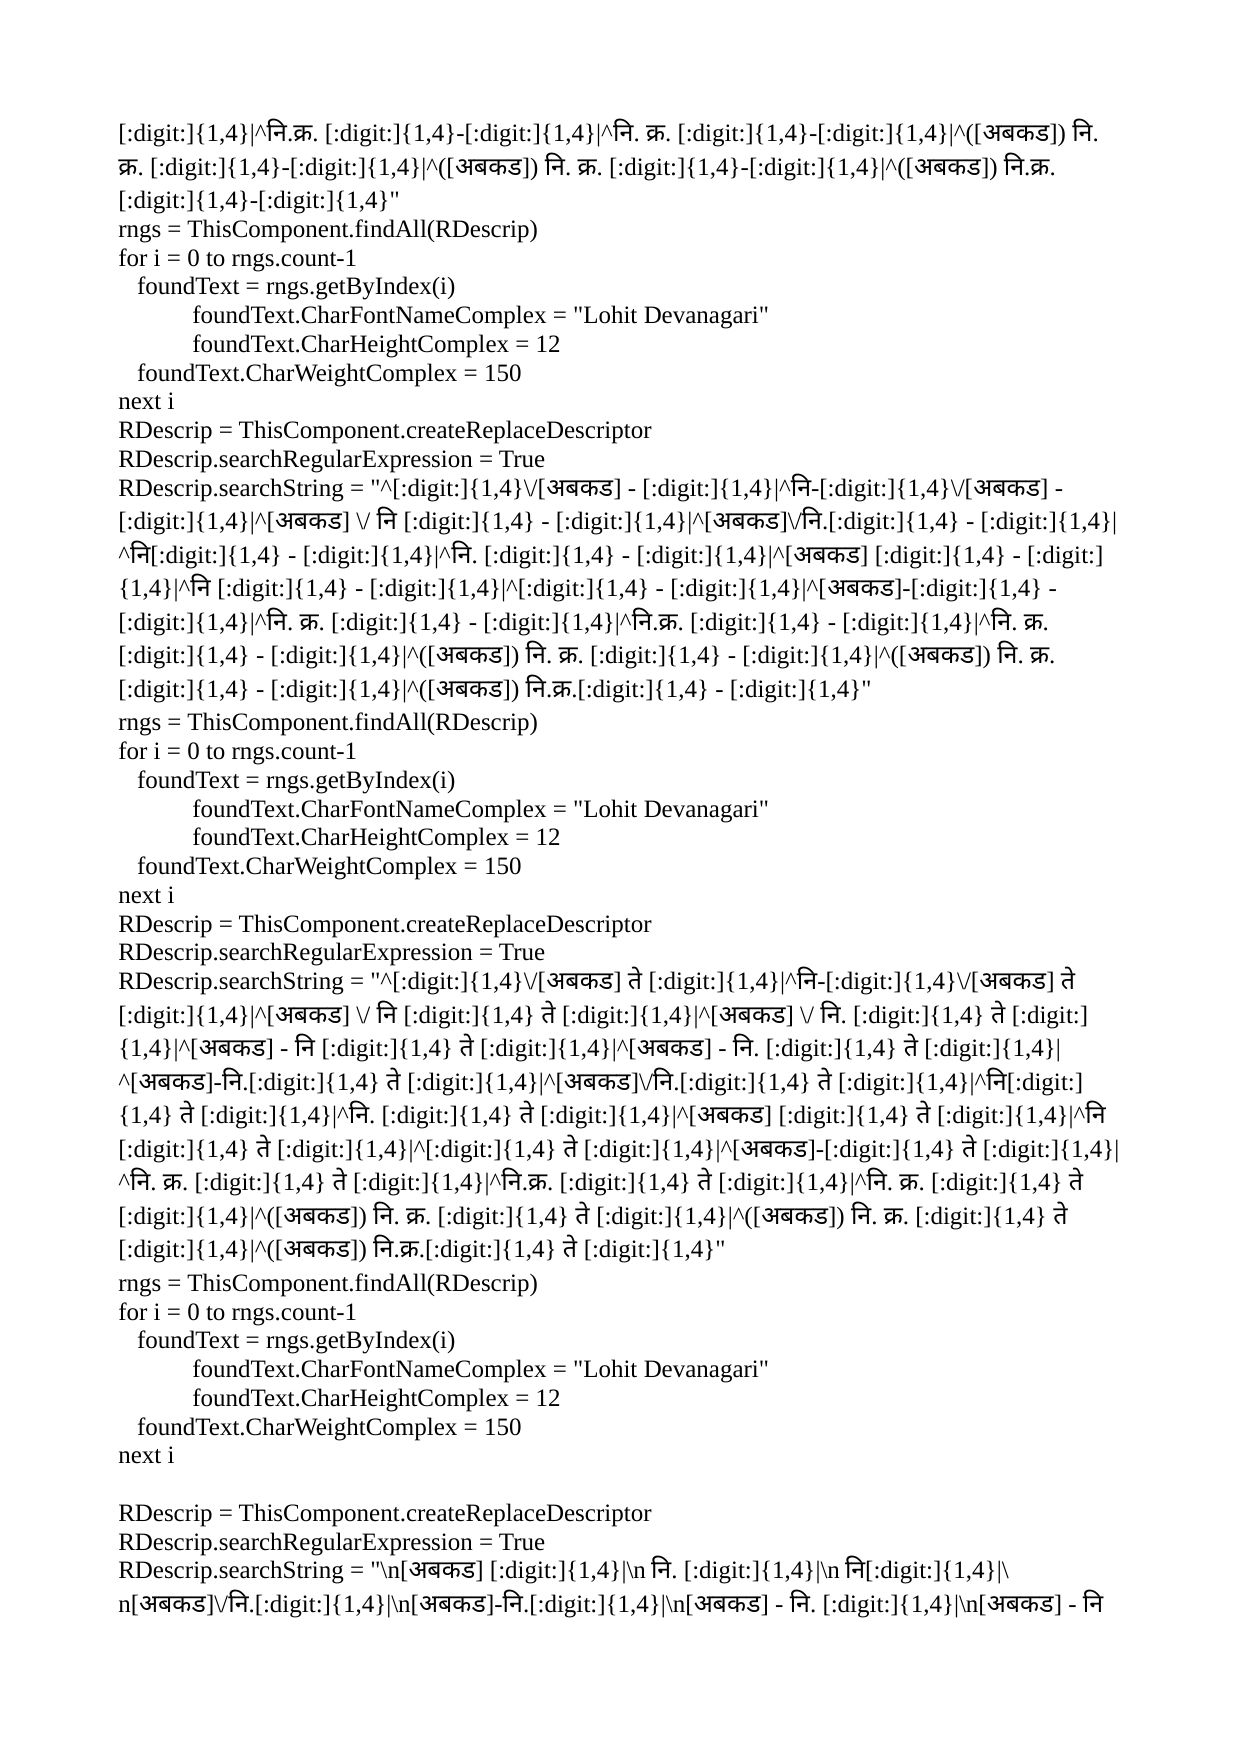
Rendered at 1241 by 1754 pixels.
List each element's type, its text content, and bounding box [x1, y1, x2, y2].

text foundText = rngs.getByIndex(i) [118, 1326, 1122, 1354]
text RDescrip = ThisComponent.createReplaceDescriptor [118, 1498, 1122, 1527]
text RDescrip.searchString = "^[:digit:]{1,4}\/[अबकड] ते [:digit:]{1,4}|^नि-[:digit:]{1,4}\/[अबकड] ते [:digit:]{1,4}|^[अबकड] \/ नि [:digit:]{1,4} ते [:digit:]{1,4}|^[अबकड] \/ नि. [:digit:]{1,4} ते [:digit:]{1,4}|^[अबकड] - नि [:digit:]{1,4} ते [:digit:]{1,4}|^[अबकड] - नि. [:digit:]{1,4} ते [:digit:]{1,4}|^[अबकड]-नि.[:digit:]{1,4} ते [:digit:]{1,4}|^[अबकड]\/नि.[:digit:]{1,4} ते [:digit:]{1,4}|^नि[:digit:]{1,4} ते [:digit:]{1,4}|^नि. [:digit:]{1,4} ते [:digit:]{1,4}|^[अबकड] [:digit:]{1,4} ते [:digit:]{1,4}|^नि [:digit:]{1,4} ते [:digit:]{1,4}|^[:digit:]{1,4} ते [:digit:]{1,4}|^[अबकड]-[:digit:]{1,4} ते [:digit:]{1,4}|^नि. क्र. [:digit:]{1,4} ते [:digit:]{1,4}|^नि.क्र. [:digit:]{1,4} ते [:digit:]{1,4}|^नि. क्र. [:digit:]{1,4} ते [:digit:]{1,4}|^([अबकड]) नि. क्र. [:digit:]{1,4} ते [:digit:]{1,4}|^([अबकड]) नि. क्र. [:digit:]{1,4} ते [:digit:]{1,4}|^([अबकड]) नि.क्र.[:digit:]{1,4} ते [:digit:]{1,4}" [118, 966, 1122, 1268]
text foundText.CharHeightComplex = 12 [118, 1383, 1122, 1412]
text next i [118, 880, 1122, 909]
text RDescrip.searchString = "\n[अबकड] [:digit:]{1,4}|\nनि. [:digit:]{1,4}|\nनि[:digit:]{1,4}|\n[अबकड]\/नि.[:digit:]{1,4}|\n[अबकड]-नि.[:digit:]{1,4}|\n[अबकड] - नि. [:digit:]{1,4}|\n[अबकड] - नि [118, 1556, 1122, 1623]
text RDescrip.searchRegularExpression = True [118, 444, 1122, 473]
text foundText.CharFontNameComplex = "Lohit Devanagari" [118, 794, 1122, 822]
text RDescrip.searchRegularExpression = True [118, 1527, 1122, 1556]
text foundText = rngs.getByIndex(i) [118, 271, 1122, 300]
text for i = 0 to rngs.count-1 [118, 243, 1122, 271]
text for i = 0 to rngs.count-1 [118, 736, 1122, 765]
text foundText.CharFontNameComplex = "Lohit Devanagari" [118, 1354, 1122, 1383]
text next i [118, 386, 1122, 415]
text foundText.CharFontNameComplex = "Lohit Devanagari" [118, 300, 1122, 329]
text rngs = ThisComponent.findAll(RDescrip) [118, 707, 1122, 736]
text RDescrip.searchString = "^[:digit:]{1,4}\/[अबकड] - [:digit:]{1,4}|^नि-[:digit:]{1,4}\/[अबकड] - [:digit:]{1,4}|^[अबकड] \/ नि [:digit:]{1,4} - [:digit:]{1,4}|^[अबकड]\/नि.[:digit:]{1,4} - [:digit:]{1,4}|^नि[:digit:]{1,4} - [:digit:]{1,4}|^नि. [:digit:]{1,4} - [:digit:]{1,4}|^[अबकड] [:digit:]{1,4} - [:digit:]{1,4}|^नि [:digit:]{1,4} - [:digit:]{1,4}|^[:digit:]{1,4} - [:digit:]{1,4}|^[अबकड]-[:digit:]{1,4} - [:digit:]{1,4}|^नि. क्र. [:digit:]{1,4} - [:digit:]{1,4}|^नि.क्र. [:digit:]{1,4} - [:digit:]{1,4}|^नि. क्र. [:digit:]{1,4} - [:digit:]{1,4}|^([अबकड]) नि. क्र. [:digit:]{1,4} - [:digit:]{1,4}|^([अबकड]) नि. क्र. [:digit:]{1,4} - [:digit:]{1,4}|^([अबकड]) नि.क्र.[:digit:]{1,4} - [:digit:]{1,4}" [118, 473, 1122, 707]
text foundText.CharWeightComplex = 150 [118, 851, 1122, 880]
text RDescrip.searchRegularExpression = True [118, 937, 1122, 966]
text foundText.CharHeightComplex = 12 [118, 822, 1122, 851]
text foundText.CharWeightComplex = 150 [118, 358, 1122, 386]
text next i [118, 1441, 1122, 1469]
text for i = 0 to rngs.count-1 [118, 1297, 1122, 1326]
text [:digit:]{1,4}|^नि.क्र. [:digit:]{1,4}-[:digit:]{1,4}|^नि. क्र. [:digit:]{1,4}-[:digit:]{1,4}|^([अबकड]) नि. क्र. [:digit:]{1,4}-[:digit:]{1,4}|^([अबकड]) नि. क्र. [:digit:]{1,4}-[:digit:]{1,4}|^([अबकड]) नि.क्र.[:digit:]{1,4}-[:digit:]{1,4}" [118, 118, 1122, 214]
text foundText.CharWeightComplex = 150 [118, 1412, 1122, 1441]
text RDescrip = ThisComponent.createReplaceDescriptor [118, 415, 1122, 444]
text RDescrip = ThisComponent.createReplaceDescriptor [118, 909, 1122, 937]
text foundText.CharHeightComplex = 12 [118, 329, 1122, 358]
text rngs = ThisComponent.findAll(RDescrip) [118, 1268, 1122, 1297]
text rngs = ThisComponent.findAll(RDescrip) [118, 214, 1122, 243]
text foundText = rngs.getByIndex(i) [118, 765, 1122, 794]
